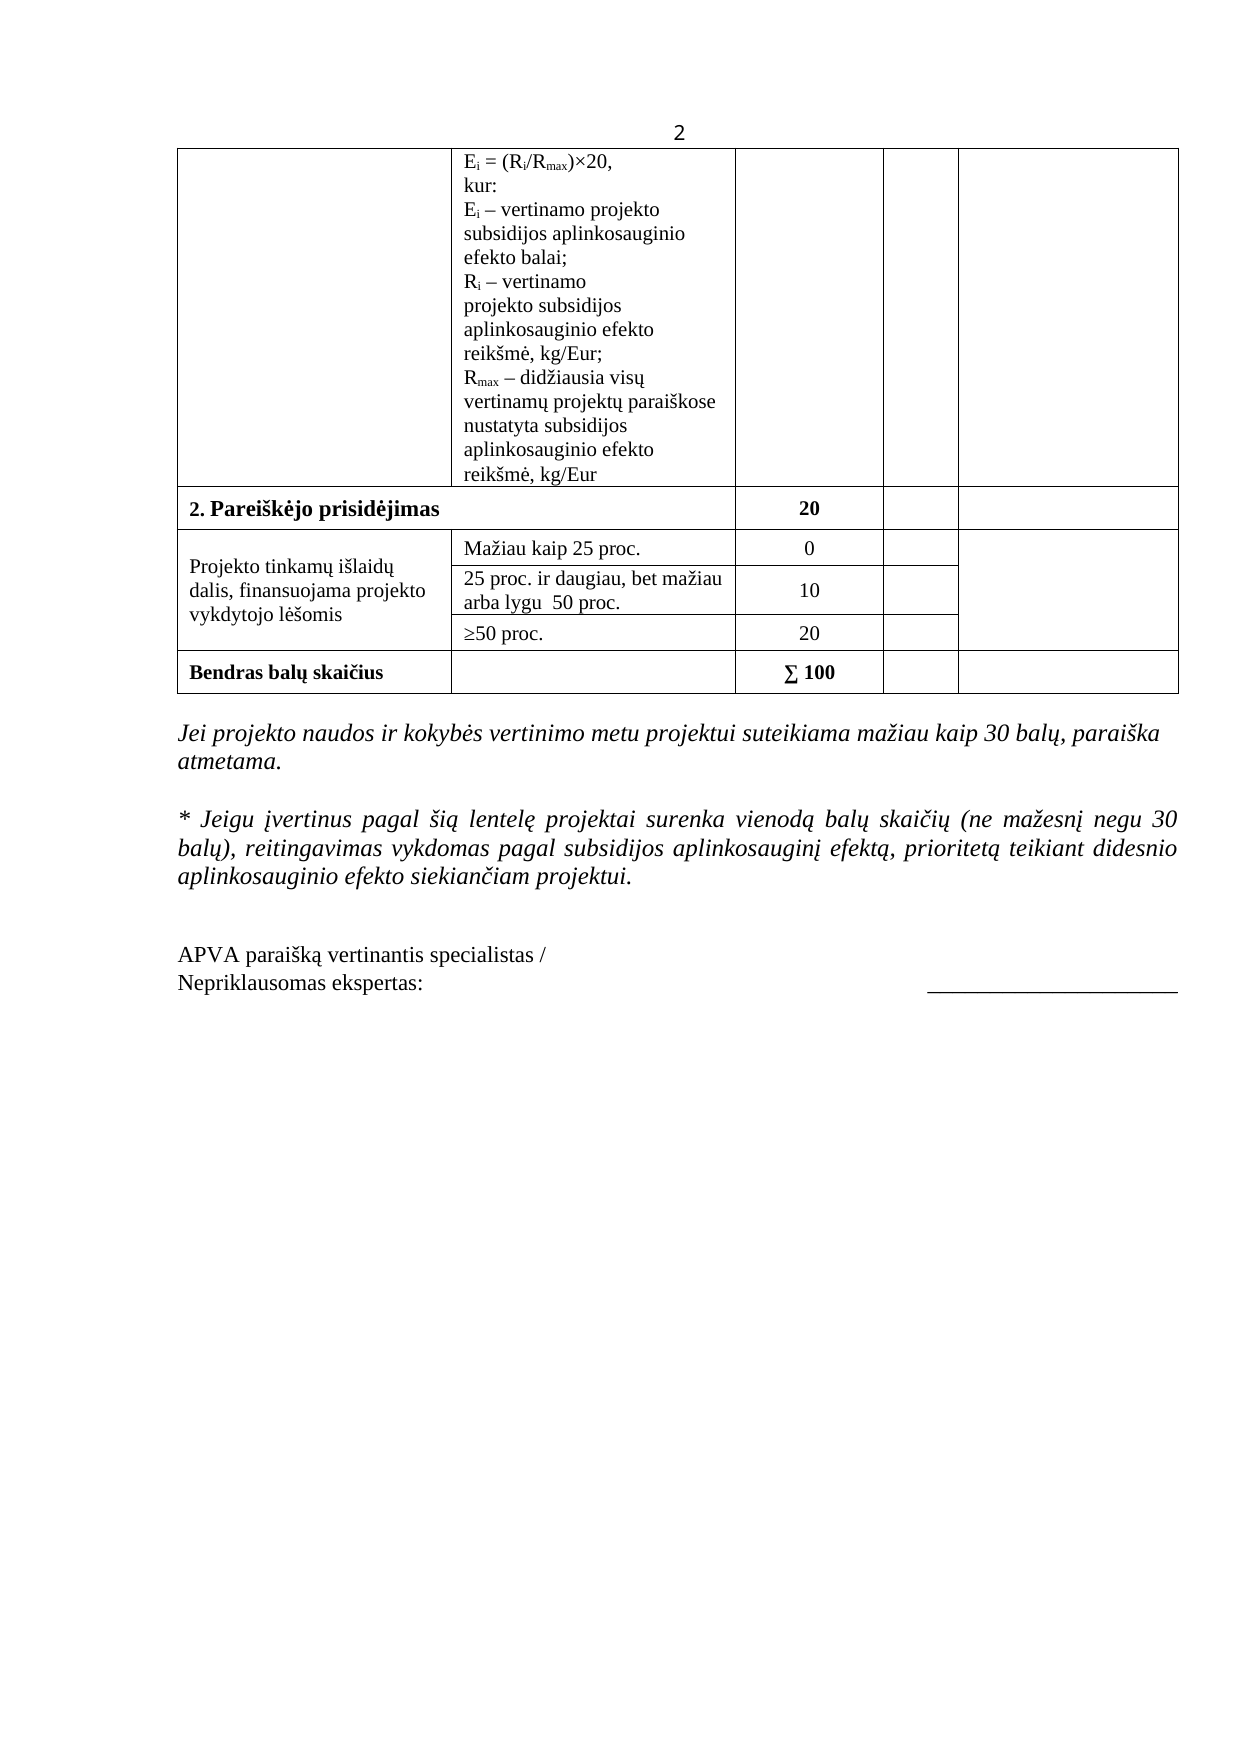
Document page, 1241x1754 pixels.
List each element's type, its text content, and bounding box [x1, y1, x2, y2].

table_cell [736, 149, 883, 486]
text Jei projekto naudos ir kokybės vertinimo metu projektui suteikiama mažiau kaip 30 balų, paraiška atmetama. [177, 718, 1181, 775]
table_cell [959, 149, 1178, 486]
table_cell 2. Pareiškėjo prisidėjimas [178, 487, 735, 529]
table_cell [959, 487, 1178, 529]
table_cell 20 [736, 487, 883, 529]
table_cell ≥50 proc. [452, 615, 735, 650]
table_cell 10 [736, 566, 883, 614]
table_cell Bendras balų skaičius [178, 651, 451, 693]
table_cell [884, 530, 958, 565]
table_cell [884, 487, 958, 529]
table_cell [959, 651, 1178, 693]
table_cell 0 [736, 530, 883, 565]
table_cell [452, 651, 735, 693]
table_cell Mažiau kaip 25 proc. [452, 530, 735, 565]
table_cell Balai apskaičiuojami pagal formulę: Ei = (Ri/Rmax)×20, kur: Ei – vertinamo projekto subsidijos aplinkosauginio efekto balai; Ri – vertinamo projekto subsidijos aplinkosauginio efekto reikšmė, kg/Eur; Rmax – didžiausia visų vertinamų projektų paraiškose nustatyta subsidijos aplinkosauginio efekto reikšmė, kg/Eur [452, 149, 735, 486]
table_cell [884, 651, 958, 693]
table_cell [884, 149, 958, 486]
table_cell [178, 149, 451, 486]
table_cell [884, 615, 958, 650]
table_cell ∑ 100 [736, 651, 883, 693]
text * Jeigu įvertinus pagal šią lentelę projektai surenka vienodą balų skaičių (ne mažesnį negu 30 balų), reitingavimas vykdomas pagal subsidijos aplinkosauginį efektą, prioritetą teikiant didesnio aplinkosauginio efekto siekiančiam projektui. [177, 804, 1181, 890]
text APVA paraišką vertinantis specialistas / [177, 941, 1181, 967]
table_cell 20 [736, 615, 883, 650]
table_cell Projekto tinkamų išlaidų dalis, finansuojama projekto vykdytojo lėšomis [178, 530, 451, 650]
table_cell [884, 566, 958, 614]
table_cell 25 proc. ir daugiau, bet mažiau arba lygu 50 proc. [452, 566, 735, 614]
table_cell [959, 530, 1178, 650]
text Nepriklausomas ekspertas: ____________________ [177, 967, 1181, 996]
